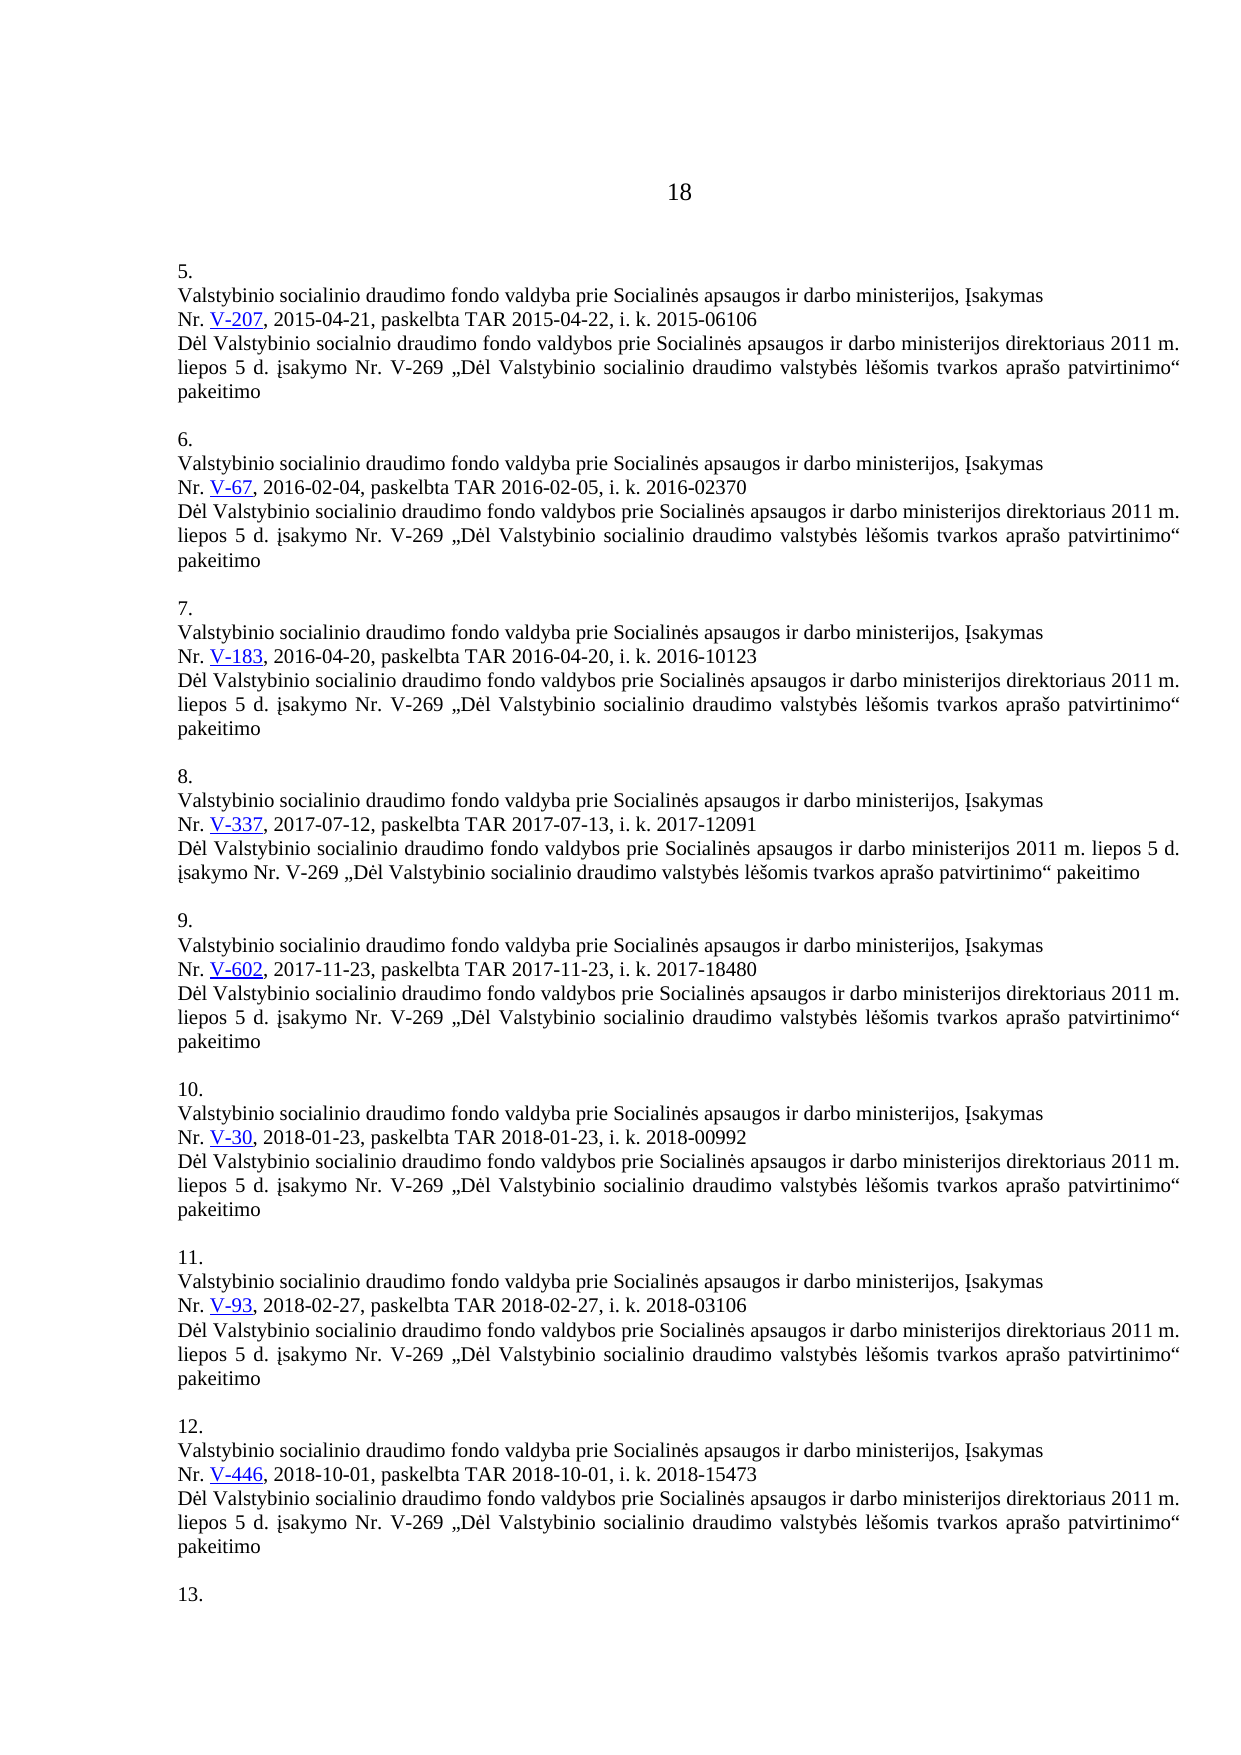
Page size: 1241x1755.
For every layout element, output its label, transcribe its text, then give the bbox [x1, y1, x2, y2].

text Valstybinio socialinio draudimo fondo valdyba prie Socialinės apsaugos ir darbo ministerijos, Įsakymas [177, 932, 1181, 957]
text 11. [177, 1245, 1181, 1269]
text Valstybinio socialinio draudimo fondo valdyba prie Socialinės apsaugos ir darbo ministerijos, Įsakymas [177, 1101, 1181, 1125]
text Dėl Valstybinio socialinio draudimo fondo valdybos prie Socialinės apsaugos ir darbo ministerijos direktoriaus 2011 m. liepos 5 d. įsakymo Nr. V-269 „Dėl Valstybinio socialinio draudimo valstybės lėšomis tvarkos aprašo patvirtinimo“ pakeitimo [177, 981, 1181, 1053]
text Valstybinio socialinio draudimo fondo valdyba prie Socialinės apsaugos ir darbo ministerijos, Įsakymas [177, 1438, 1181, 1462]
text 12. [177, 1414, 1181, 1438]
text 10. [177, 1077, 1181, 1101]
text Nr. V-183, 2016-04-20, paskelbta TAR 2016-04-20, i. k. 2016-10123 [177, 644, 1181, 668]
text 6. [177, 427, 1181, 451]
text Dėl Valstybinio socialinio draudimo fondo valdybos prie Socialinės apsaugos ir darbo ministerijos direktoriaus 2011 m. liepos 5 d. įsakymo Nr. V-269 „Dėl Valstybinio socialinio draudimo valstybės lėšomis tvarkos aprašo patvirtinimo“ pakeitimo [177, 1486, 1181, 1558]
text Valstybinio socialinio draudimo fondo valdyba prie Socialinės apsaugos ir darbo ministerijos, Įsakymas [177, 620, 1181, 644]
text Dėl Valstybinio socialnio draudimo fondo valdybos prie Socialinės apsaugos ir darbo ministerijos direktoriaus 2011 m. liepos 5 d. įsakymo Nr. V-269 „Dėl Valstybinio socialinio draudimo valstybės lėšomis tvarkos aprašo patvirtinimo“ pakeitimo [177, 331, 1181, 403]
text Dėl Valstybinio socialinio draudimo fondo valdybos prie Socialinės apsaugos ir darbo ministerijos 2011 m. liepos 5 d. įsakymo Nr. V-269 „Dėl Valstybinio socialinio draudimo valstybės lėšomis tvarkos aprašo patvirtinimo“ pakeitimo [177, 836, 1181, 884]
text Dėl Valstybinio socialinio draudimo fondo valdybos prie Socialinės apsaugos ir darbo ministerijos direktoriaus 2011 m. liepos 5 d. įsakymo Nr. V-269 „Dėl Valstybinio socialinio draudimo valstybės lėšomis tvarkos aprašo patvirtinimo“ pakeitimo [177, 1149, 1181, 1221]
text Nr. V-93, 2018-02-27, paskelbta TAR 2018-02-27, i. k. 2018-03106 [177, 1293, 1181, 1317]
text Nr. V-67, 2016-02-04, paskelbta TAR 2016-02-05, i. k. 2016-02370 [177, 475, 1181, 499]
text Nr. V-602, 2017-11-23, paskelbta TAR 2017-11-23, i. k. 2017-18480 [177, 957, 1181, 981]
text 7. [177, 596, 1181, 620]
text Nr. V-207, 2015-04-21, paskelbta TAR 2015-04-22, i. k. 2015-06106 [177, 307, 1181, 331]
text Dėl Valstybinio socialinio draudimo fondo valdybos prie Socialinės apsaugos ir darbo ministerijos direktoriaus 2011 m. liepos 5 d. įsakymo Nr. V-269 „Dėl Valstybinio socialinio draudimo valstybės lėšomis tvarkos aprašo patvirtinimo“ pakeitimo [177, 499, 1181, 572]
text Valstybinio socialinio draudimo fondo valdyba prie Socialinės apsaugos ir darbo ministerijos, Įsakymas [177, 283, 1181, 307]
text Nr. V-337, 2017-07-12, paskelbta TAR 2017-07-13, i. k. 2017-12091 [177, 812, 1181, 836]
text Dėl Valstybinio socialinio draudimo fondo valdybos prie Socialinės apsaugos ir darbo ministerijos direktoriaus 2011 m. liepos 5 d. įsakymo Nr. V-269 „Dėl Valstybinio socialinio draudimo valstybės lėšomis tvarkos aprašo patvirtinimo“ pakeitimo [177, 1317, 1181, 1390]
text 5. [177, 259, 1181, 283]
text Valstybinio socialinio draudimo fondo valdyba prie Socialinės apsaugos ir darbo ministerijos, Įsakymas [177, 451, 1181, 475]
text Dėl Valstybinio socialinio draudimo fondo valdybos prie Socialinės apsaugos ir darbo ministerijos direktoriaus 2011 m. liepos 5 d. įsakymo Nr. V-269 „Dėl Valstybinio socialinio draudimo valstybės lėšomis tvarkos aprašo patvirtinimo“ pakeitimo [177, 668, 1181, 740]
text Nr. V-30, 2018-01-23, paskelbta TAR 2018-01-23, i. k. 2018-00992 [177, 1125, 1181, 1149]
text 13. [177, 1582, 1181, 1606]
text 8. [177, 764, 1181, 788]
text Valstybinio socialinio draudimo fondo valdyba prie Socialinės apsaugos ir darbo ministerijos, Įsakymas [177, 788, 1181, 812]
text Valstybinio socialinio draudimo fondo valdyba prie Socialinės apsaugos ir darbo ministerijos, Įsakymas [177, 1269, 1181, 1293]
text 9. [177, 908, 1181, 932]
text Nr. V-446, 2018-10-01, paskelbta TAR 2018-10-01, i. k. 2018-15473 [177, 1462, 1181, 1486]
